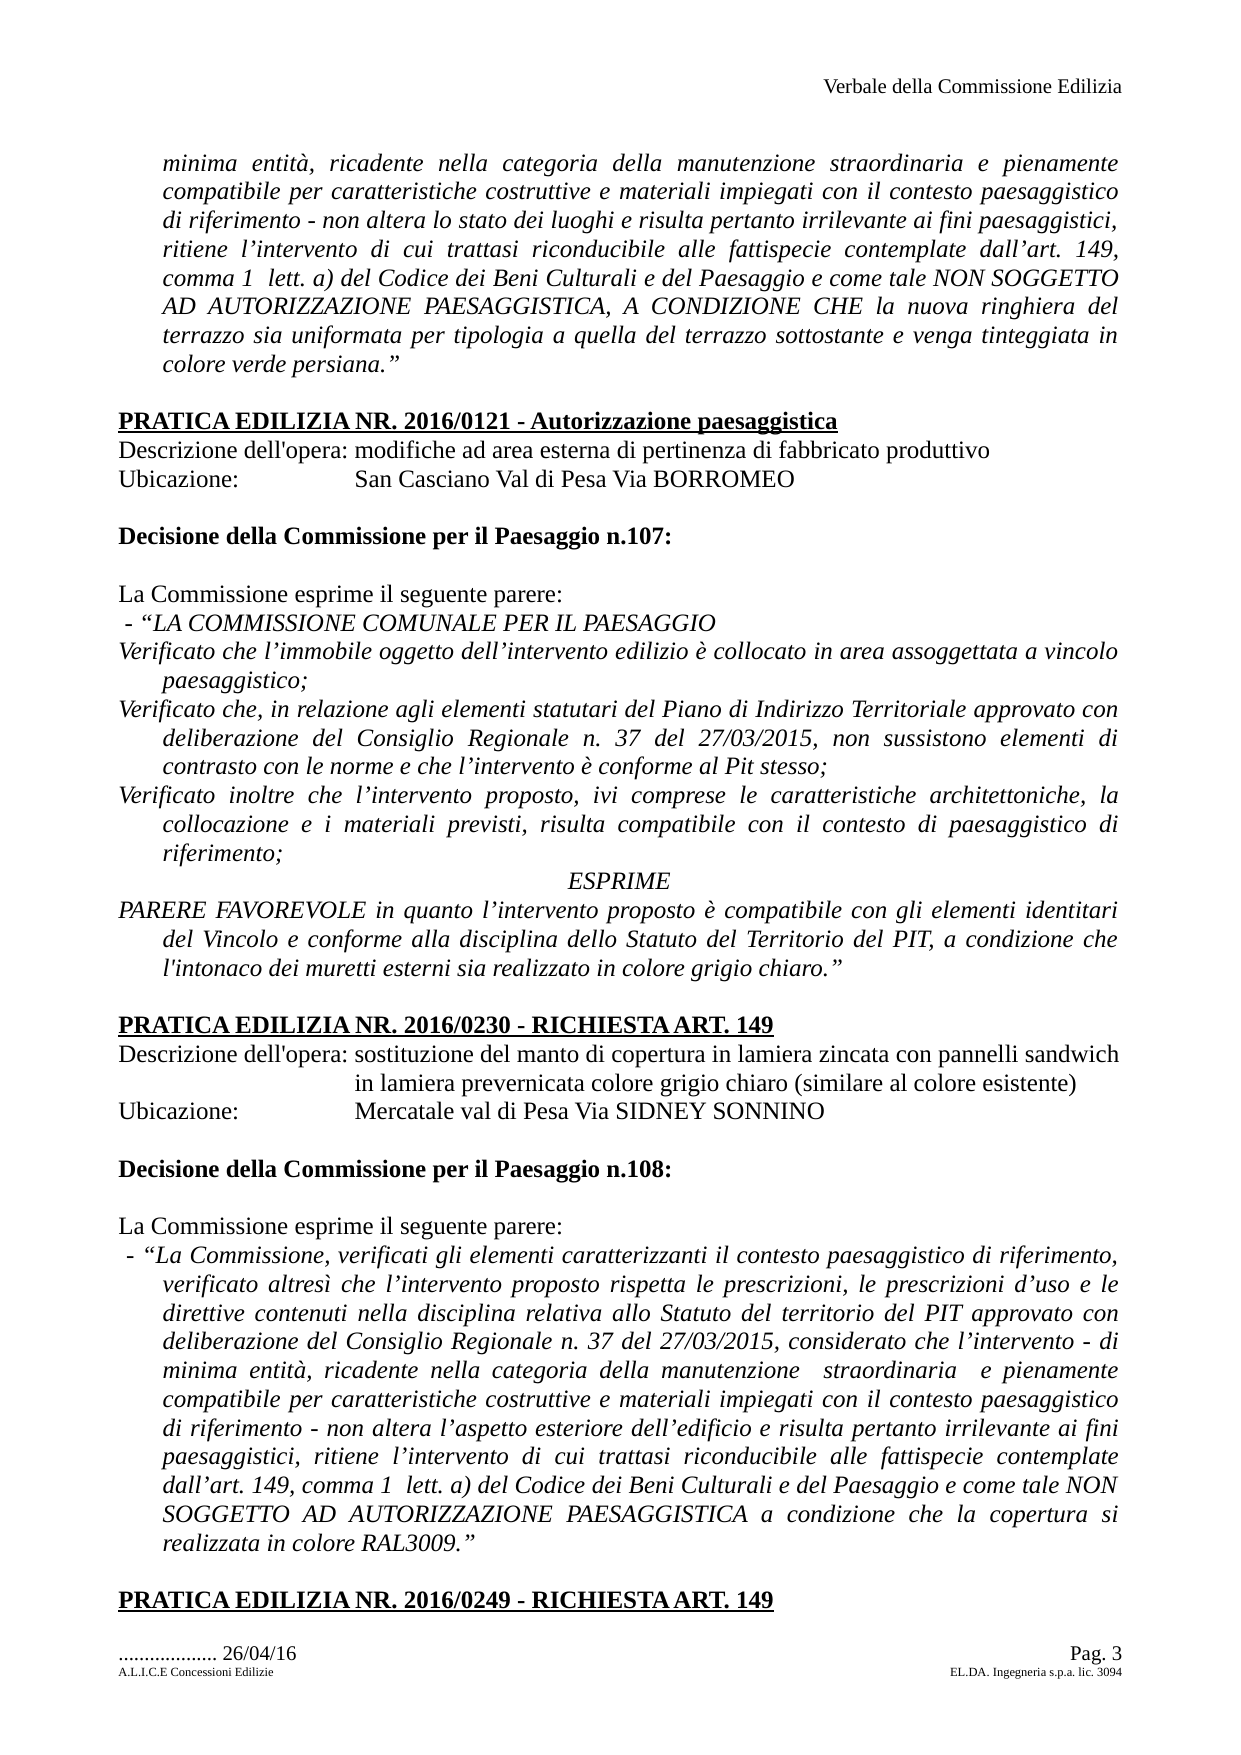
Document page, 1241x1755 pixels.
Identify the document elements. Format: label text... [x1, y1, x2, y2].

text La Commissione esprime il seguente parere: [118, 579, 1122, 608]
text PRATICA EDILIZIA NR. 2016/0230 - RICHIESTA ART. 149 [118, 1010, 1122, 1039]
text Verificato che, in relazione agli elementi statutari del Piano di Indirizzo Territoriale approvato con deliberazione del Consiglio Regionale n. 37 del 27/03/2015, non sussistono elementi di contrasto con le norme e che l’intervento è conforme al Pit stesso; [118, 694, 1122, 780]
text Descrizione dell'opera: modifiche ad area esterna di pertinenza di fabbricato produttivo [118, 435, 1122, 464]
text Descrizione dell'opera: sostituzione del manto di copertura in lamiera zincata con pannelli sandwich in lamiera prevernicata colore grigio chiaro (similare al colore esistente) [118, 1039, 1122, 1096]
text La Commissione esprime il seguente parere: [118, 1211, 1122, 1240]
text Ubicazione: Mercatale val di Pesa Via SIDNEY SONNINO [118, 1096, 1122, 1125]
text PRATICA EDILIZIA NR. 2016/0121 - Autorizzazione paesaggistica [118, 406, 1122, 435]
text PARERE FAVOREVOLE in quanto l’intervento proposto è compatibile con gli elementi identitari del Vincolo e conforme alla disciplina dello Statuto del Territorio del PIT, a condizione che l'intonaco dei muretti esterni sia realizzato in colore grigio chiaro.” [118, 895, 1122, 981]
text - “La Commissione, verificati gli elementi caratterizzanti il contesto paesaggistico di riferimento, verificato altresì che l’intervento proposto rispetta le prescrizioni, le prescrizioni d’uso e le direttive contenuti nella disciplina relativa allo Statuto del territorio del PIT approvato con deliberazione del Consiglio Regionale n. 37 del 27/03/2015, considerato che l’intervento - di minima entità, ricadente nella categoria della manutenzione straordinaria e pienamente compatibile per caratteristiche costruttive e materiali impiegati con il contesto paesaggistico di riferimento - non altera l’aspetto esteriore dell’edificio e risulta pertanto irrilevante ai fini paesaggistici, ritiene l’intervento di cui trattasi riconducibile alle fattispecie contemplate dall’art. 149, comma 1 lett. a) del Codice dei Beni Culturali e del Paesaggio e come tale NON SOGGETTO AD AUTORIZZAZIONE PAESAGGISTICA a condizione che la copertura si realizzata in colore RAL3009.” [118, 1240, 1122, 1556]
text Decisione della Commissione per il Paesaggio n.108: [118, 1154, 1122, 1183]
text Verificato che l’immobile oggetto dell’intervento edilizio è collocato in area assoggettata a vincolo paesaggistico; [118, 636, 1122, 694]
text Decisione della Commissione per il Paesaggio n.107: [118, 521, 1122, 550]
text minima entità, ricadente nella categoria della manutenzione straordinaria e pienamente compatibile per caratteristiche costruttive e materiali impiegati con il contesto paesaggistico di riferimento - non altera lo stato dei luoghi e risulta pertanto irrilevante ai fini paesaggistici, ritiene l’intervento di cui trattasi riconducibile alle fattispecie contemplate dall’art. 149, comma 1 lett. a) del Codice dei Beni Culturali e del Paesaggio e come tale NON SOGGETTO AD AUTORIZZAZIONE PAESAGGISTICA, A CONDIZIONE CHE la nuova ringhiera del terrazzo sia uniformata per tipologia a quella del terrazzo sottostante e venga tinteggiata in colore verde persiana.” [118, 148, 1122, 378]
text Ubicazione: San Casciano Val di Pesa Via BORROMEO [118, 464, 1122, 493]
text PRATICA EDILIZIA NR. 2016/0249 - RICHIESTA ART. 149 [118, 1585, 1122, 1614]
text ESPRIME [118, 866, 1122, 895]
text - “LA COMMISSIONE COMUNALE PER IL PAESAGGIO [118, 608, 1122, 636]
text Verificato inoltre che l’intervento proposto, ivi comprese le caratteristiche architettoniche, la collocazione e i materiali previsti, risulta compatibile con il contesto di paesaggistico di riferimento; [118, 780, 1122, 866]
